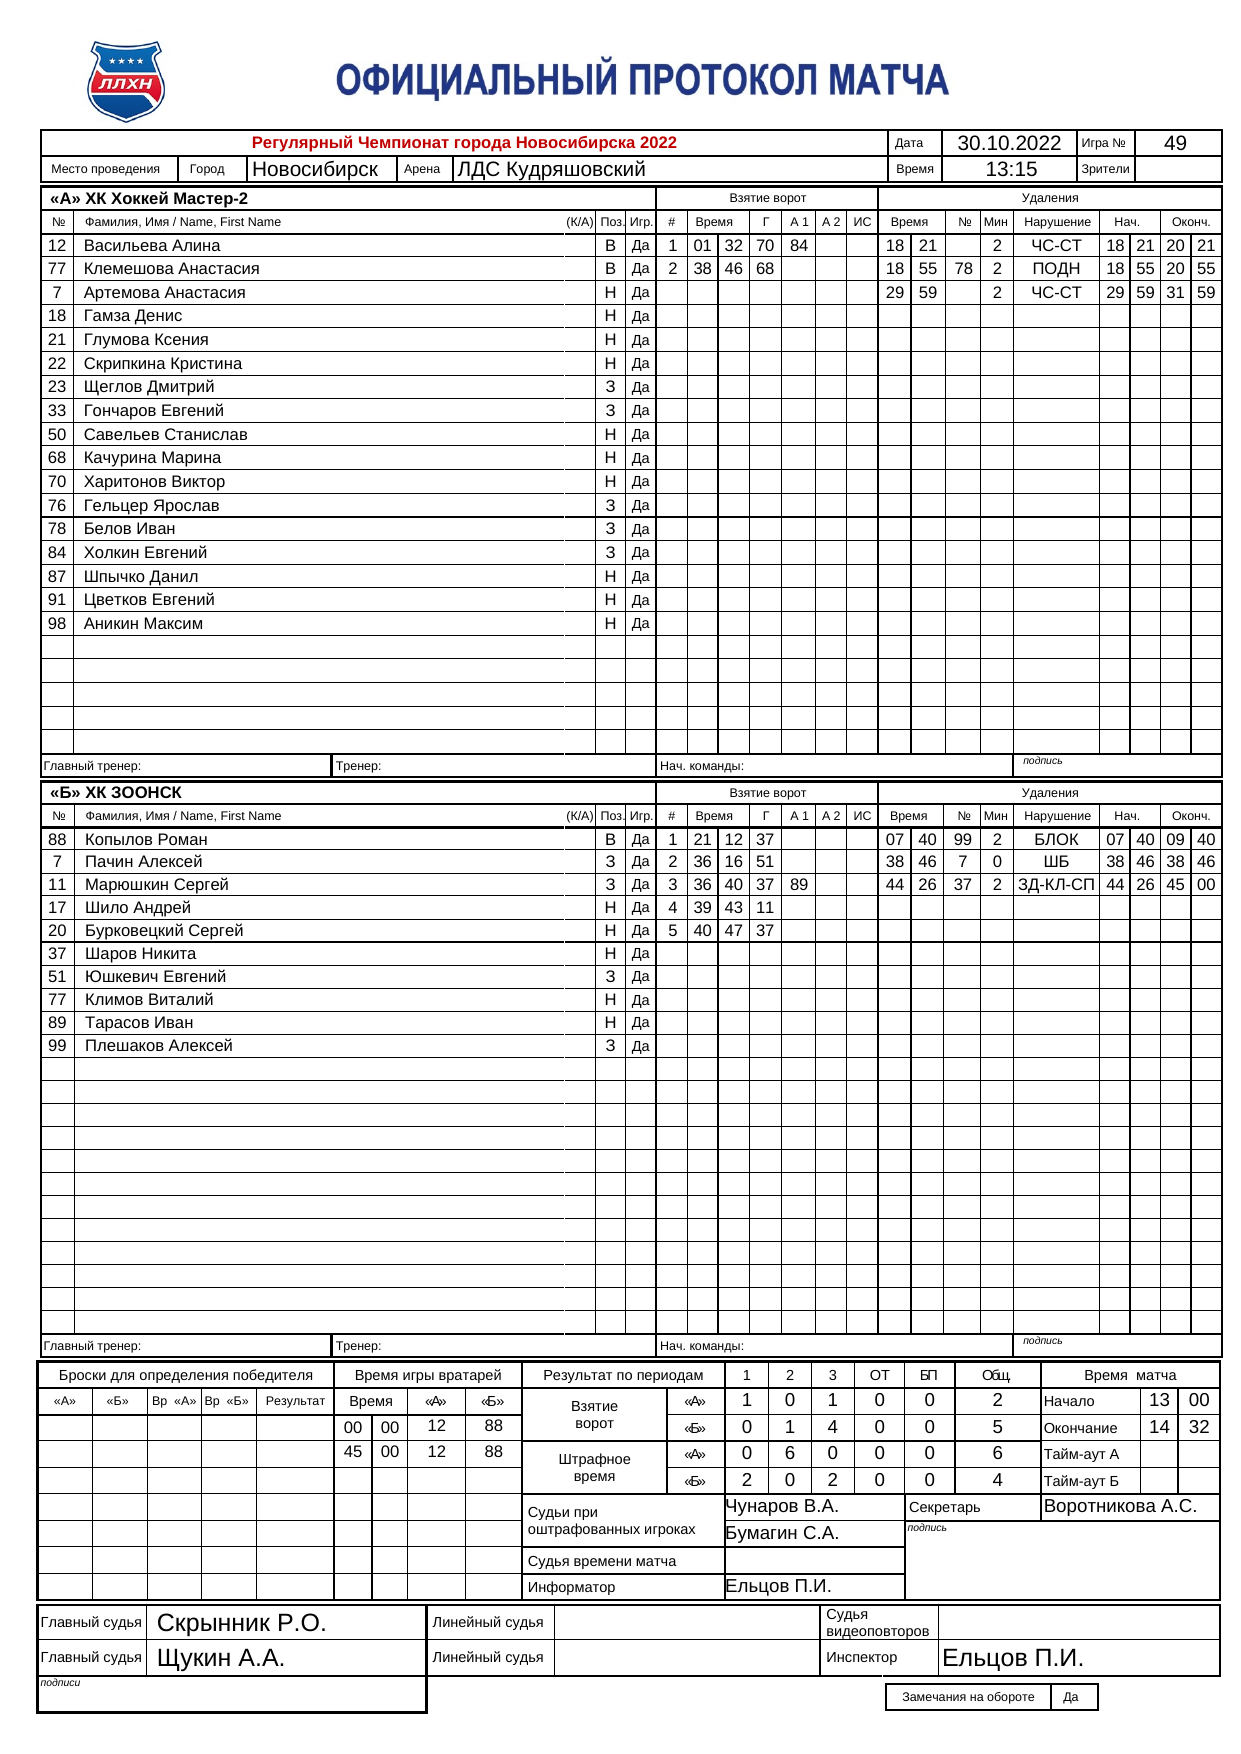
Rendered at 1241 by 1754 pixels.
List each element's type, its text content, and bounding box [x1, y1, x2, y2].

table_cell [1131, 588, 1160, 611]
table_cell 1 [726, 1389, 768, 1413]
table_cell Щеглов Дмитрий [74, 376, 564, 398]
table_cell 00 [335, 1416, 371, 1440]
table_cell 45 [335, 1441, 371, 1467]
table_cell [750, 943, 781, 964]
table_cell [1161, 1196, 1190, 1218]
table_cell Штрафное время [523, 1442, 666, 1493]
table_cell [816, 376, 846, 398]
table_cell 37 [42, 943, 74, 964]
table_cell 4 [657, 896, 687, 918]
table_cell [981, 1104, 1013, 1126]
table_cell [657, 1311, 687, 1333]
table_cell [373, 1494, 407, 1520]
table_cell [1100, 423, 1129, 445]
table_cell [1131, 1058, 1160, 1079]
table_header Игра № [1078, 131, 1134, 155]
table_cell [565, 1173, 595, 1195]
table_cell [719, 1081, 749, 1103]
table_cell Гончаров Евгений [74, 399, 564, 422]
table_cell [596, 730, 625, 753]
table_cell [879, 966, 910, 987]
table_cell Линейный судья [428, 1606, 554, 1639]
table_cell [626, 1127, 655, 1149]
table_cell ИС [847, 805, 877, 826]
table_cell [148, 1416, 201, 1440]
table_cell 40 [1131, 829, 1160, 849]
table_cell [912, 896, 943, 918]
table_cell [816, 943, 846, 964]
table_cell [816, 1311, 846, 1333]
table_cell [596, 1150, 625, 1172]
table_cell [816, 399, 846, 422]
table_cell [944, 966, 980, 987]
table_cell Оконч. [1161, 211, 1221, 233]
table_cell Главный судья [39, 1606, 146, 1639]
table_cell 18 [42, 305, 73, 327]
table_cell [879, 518, 910, 540]
table_cell [93, 1468, 147, 1493]
table_cell [657, 1219, 687, 1241]
table_cell 12 [408, 1441, 465, 1467]
table_cell [1014, 446, 1099, 469]
table_cell [1100, 943, 1129, 964]
table_cell [981, 730, 1013, 753]
table_cell [879, 989, 910, 1011]
table_cell [1131, 683, 1160, 706]
table_cell 11 [750, 896, 781, 918]
table_cell [879, 730, 910, 753]
table_cell [981, 328, 1013, 351]
table_cell Да [626, 376, 655, 398]
table_cell [782, 1150, 815, 1172]
table_cell [981, 1081, 1013, 1103]
table_cell [688, 1058, 717, 1079]
table_cell [847, 1012, 877, 1033]
table_cell [565, 1219, 595, 1241]
table_cell [39, 1494, 92, 1520]
table_cell З [596, 399, 625, 422]
table_cell [912, 1219, 943, 1241]
table_cell [912, 612, 945, 634]
table_cell [1161, 943, 1190, 964]
table_cell [42, 1196, 74, 1218]
table_cell 1 [657, 829, 687, 849]
table_cell [981, 1035, 1013, 1057]
table_cell 40 [719, 874, 749, 895]
table_cell № [42, 211, 73, 233]
table_cell [1192, 1196, 1221, 1218]
table_cell [981, 352, 1013, 374]
table_cell Да [626, 518, 655, 540]
table_cell [42, 1311, 74, 1333]
table_cell З [596, 850, 625, 872]
table_cell [912, 423, 945, 445]
table_cell [202, 1468, 256, 1493]
table_cell [1014, 423, 1099, 445]
table_cell [688, 1242, 717, 1264]
table_cell [946, 518, 980, 540]
table_cell [565, 376, 595, 398]
table_header Удаления [879, 188, 1221, 209]
table_cell 37 [750, 874, 781, 895]
table_cell [466, 1521, 521, 1546]
table_cell Холкин Евгений [74, 541, 564, 564]
table_cell 6 [769, 1442, 811, 1467]
table_cell «Б» [93, 1389, 147, 1413]
table_cell [879, 1265, 910, 1287]
table_cell [1131, 470, 1160, 493]
table_cell [565, 423, 595, 445]
table_cell [688, 707, 717, 729]
table_header «Б» ХК ЗООНСК [42, 783, 655, 803]
table_cell [981, 989, 1013, 1011]
table_cell [946, 636, 980, 658]
table_header 30.10.2022 [943, 131, 1076, 155]
table_cell [626, 659, 655, 682]
table_cell [816, 470, 846, 493]
table_cell Время [879, 211, 945, 233]
table_cell [335, 1547, 371, 1573]
table_cell [657, 470, 687, 493]
table_cell [148, 1547, 201, 1573]
table_cell Инспектор [821, 1640, 938, 1675]
table_cell Информатор [523, 1575, 724, 1599]
table_cell [1014, 707, 1099, 729]
table_cell [1161, 636, 1190, 658]
table_cell [565, 829, 595, 849]
table_cell [879, 494, 910, 516]
table_cell [816, 1265, 846, 1287]
table_cell [750, 328, 781, 351]
table_header 1 [726, 1363, 768, 1387]
table_cell Харитонов Виктор [74, 470, 564, 493]
table_cell 45 [1161, 874, 1190, 895]
table_cell [565, 328, 595, 351]
table_cell Шпычко Данил [74, 565, 564, 587]
table_cell [1131, 423, 1160, 445]
table_cell 88 [466, 1441, 521, 1467]
table_cell [946, 446, 980, 469]
table_cell [1014, 1104, 1099, 1126]
table_cell [1131, 1081, 1160, 1103]
table_cell [1014, 588, 1099, 611]
table_cell 2 [981, 829, 1013, 849]
table_cell [75, 1196, 564, 1218]
table_cell 17 [42, 896, 74, 918]
table_cell [912, 989, 943, 1011]
table_cell [816, 1127, 846, 1149]
table_cell [1192, 518, 1221, 540]
table_cell [596, 1127, 625, 1149]
table_cell [688, 1219, 717, 1241]
table_cell Да [626, 989, 655, 1011]
table_cell 20 [1161, 257, 1190, 280]
table_cell [912, 541, 945, 564]
table_cell Н [596, 1012, 625, 1033]
table_cell № [944, 805, 980, 826]
table_cell БЛОК [1014, 829, 1099, 849]
table_cell [93, 1547, 147, 1573]
table_cell «Б » [466, 1389, 521, 1413]
table_cell [626, 1219, 655, 1241]
table_cell [688, 588, 717, 611]
table_cell [1014, 1173, 1099, 1195]
table_cell 77 [42, 989, 74, 1011]
table_cell [816, 1219, 846, 1241]
table_cell [39, 1574, 92, 1599]
table_cell [1161, 1219, 1190, 1241]
table_cell [1100, 730, 1129, 753]
table_cell [946, 565, 980, 587]
table_cell [1100, 470, 1129, 493]
table_cell [688, 1288, 717, 1310]
table_cell [565, 707, 595, 729]
table_cell [750, 730, 781, 753]
table_cell [1161, 588, 1190, 611]
table_cell [257, 1416, 333, 1440]
table_cell [981, 588, 1013, 611]
table_cell [42, 1265, 74, 1287]
table_header Взятие ворот [657, 783, 877, 803]
table_cell 3 [657, 874, 687, 895]
table_cell [847, 1196, 877, 1218]
table_cell Да [626, 494, 655, 516]
table_cell Да [626, 352, 655, 374]
table_cell [847, 376, 877, 398]
table_cell [1100, 1035, 1129, 1057]
table_cell 37 [944, 874, 980, 895]
table_cell [1131, 1012, 1160, 1033]
table_cell Время [879, 805, 943, 826]
table_cell 46 [1131, 850, 1160, 872]
table_cell Окончание [1042, 1415, 1140, 1440]
table_cell 21 [42, 328, 73, 351]
table_cell [565, 1127, 595, 1149]
table_cell [750, 494, 781, 516]
table_cell [1100, 565, 1129, 587]
table_cell [626, 1104, 655, 1126]
table_cell 29 [1100, 281, 1129, 303]
table_cell [944, 1265, 980, 1287]
table_cell [1014, 683, 1099, 706]
table_cell Н [596, 943, 625, 964]
table_cell [657, 494, 687, 516]
table_cell Н [596, 470, 625, 493]
table_cell [981, 1058, 1013, 1079]
table_cell [719, 683, 749, 706]
table_cell [626, 1265, 655, 1287]
table_cell 23 [42, 376, 73, 398]
table_cell Главный тренер: [42, 1335, 330, 1356]
table_cell [750, 1012, 781, 1033]
table_cell [373, 1574, 407, 1599]
table_cell [944, 1173, 980, 1195]
table_cell [148, 1494, 201, 1520]
table_cell [42, 1150, 74, 1172]
table_cell [565, 874, 595, 895]
table_cell [74, 730, 564, 753]
table_cell Тренер: [333, 755, 655, 776]
table_cell [42, 1219, 74, 1241]
table_cell [1192, 1081, 1221, 1103]
table_cell [688, 470, 717, 493]
table_cell [657, 1058, 687, 1079]
table_cell [1161, 730, 1190, 753]
table_cell Н [596, 989, 625, 1011]
table_cell 99 [944, 829, 980, 849]
table_cell З [596, 966, 625, 987]
table_cell [42, 1288, 74, 1310]
table_cell [750, 305, 781, 327]
table_cell [688, 1311, 717, 1333]
table_cell Н [596, 896, 625, 918]
table_cell [1192, 683, 1221, 706]
table_cell [1100, 376, 1129, 398]
table_cell [1014, 1242, 1099, 1264]
table_cell [782, 1311, 815, 1333]
table_cell [750, 966, 781, 987]
table_cell [688, 352, 717, 374]
table_cell [946, 730, 980, 753]
table_cell Да [626, 588, 655, 611]
table_cell [816, 683, 846, 706]
table_cell [75, 1288, 564, 1310]
table_cell 31 [1161, 281, 1190, 303]
table_cell 09 [1161, 829, 1190, 849]
table_cell [912, 1288, 943, 1310]
table_cell [42, 707, 73, 729]
table_cell Шило Андрей [75, 896, 564, 918]
table_cell 46 [912, 850, 943, 872]
table_cell [750, 281, 781, 303]
table_cell [75, 1219, 564, 1241]
table_cell [847, 257, 877, 280]
table_cell [816, 235, 846, 256]
table_cell [596, 683, 625, 706]
table_cell [1192, 1127, 1221, 1149]
table_cell [1161, 707, 1190, 729]
table_cell [879, 896, 910, 918]
table_cell [565, 399, 595, 422]
table_cell [782, 636, 815, 658]
table_cell 43 [719, 896, 749, 918]
table_cell [847, 966, 877, 987]
table_cell [847, 659, 877, 682]
table_cell 2 [981, 235, 1013, 256]
table_cell [1100, 1242, 1129, 1264]
table_cell [657, 943, 687, 964]
table_cell [688, 305, 717, 327]
table_cell [946, 612, 980, 634]
table_cell [1014, 470, 1099, 493]
table_cell Н [596, 423, 625, 445]
table_cell Фамилия, Имя / Name, First Name [74, 211, 565, 233]
table_cell [782, 541, 815, 564]
table_cell Нач. команды: [657, 755, 1012, 776]
table_cell 0 [905, 1415, 954, 1440]
table_cell 32 [1179, 1415, 1219, 1440]
table_cell Да [626, 874, 655, 895]
table_cell 89 [42, 1012, 74, 1033]
table_cell [816, 1242, 846, 1264]
table_cell Судья видеоповторов [821, 1606, 938, 1639]
table_cell [688, 1265, 717, 1287]
table_cell [1131, 1219, 1160, 1241]
table_cell Новосибирск [248, 157, 396, 181]
table_cell [626, 683, 655, 706]
table_cell 78 [946, 257, 980, 280]
table_cell [879, 1104, 910, 1126]
table_cell [39, 1521, 92, 1546]
table_cell [912, 1311, 943, 1333]
table_cell 37 [750, 829, 781, 849]
table_cell [719, 423, 749, 445]
table_cell Вр «А» [148, 1389, 201, 1413]
table_cell [565, 1058, 595, 1079]
table_cell З [596, 494, 625, 516]
table_cell [944, 1219, 980, 1241]
table_cell [1014, 730, 1099, 753]
table_cell [946, 423, 980, 445]
table_cell [657, 636, 687, 658]
table_cell 77 [42, 257, 73, 280]
table_cell 55 [912, 257, 945, 280]
table_cell [1136, 157, 1221, 181]
table_cell [75, 1081, 564, 1103]
table_cell [1100, 1081, 1129, 1103]
table_cell [373, 1468, 407, 1493]
table_cell [596, 1311, 625, 1333]
table_cell [202, 1441, 256, 1467]
table_cell [981, 896, 1013, 918]
table_cell Да [626, 423, 655, 445]
table_cell [879, 636, 910, 658]
table_cell [1131, 352, 1160, 374]
table_cell Да [626, 257, 655, 280]
table_cell [847, 683, 877, 706]
table_cell 39 [688, 896, 717, 918]
table_cell [912, 683, 945, 706]
table_cell [555, 1640, 819, 1675]
table_cell [688, 376, 717, 398]
table_cell [782, 829, 815, 849]
table_cell Взятие ворот [523, 1389, 666, 1440]
table_cell Судьи при оштрафованных игроках [523, 1495, 724, 1546]
table_cell 22 [42, 352, 73, 374]
table_cell ПОДН [1014, 257, 1099, 280]
table_cell [688, 966, 717, 987]
table_cell [1192, 612, 1221, 634]
table_cell [719, 305, 749, 327]
table_cell [912, 352, 945, 374]
table_cell [1192, 1104, 1221, 1126]
table_cell [1131, 518, 1160, 540]
table_cell Арена [398, 157, 452, 181]
table_cell Результат [257, 1389, 333, 1413]
table_cell 33 [42, 399, 73, 422]
table_cell [816, 328, 846, 351]
table_cell [1014, 659, 1099, 682]
table_cell [816, 1104, 846, 1126]
table_cell З [596, 1035, 625, 1057]
table_cell [657, 1127, 687, 1149]
table_cell [42, 1104, 74, 1126]
table_cell [565, 966, 595, 987]
table_cell 00 [1192, 874, 1221, 895]
table_cell [565, 446, 595, 469]
table_cell [1192, 1012, 1221, 1033]
table_cell 32 [719, 235, 749, 256]
table_cell [912, 305, 945, 327]
table_cell 38 [879, 850, 910, 872]
table_cell «А» [668, 1389, 724, 1413]
table_cell [1161, 305, 1190, 327]
table_cell [1131, 1196, 1160, 1218]
table_cell [946, 305, 980, 327]
table_cell [946, 541, 980, 564]
table_cell Артемова Анастасия [74, 281, 564, 303]
table_cell [816, 920, 846, 941]
table_cell [816, 541, 846, 564]
table_cell [1192, 1035, 1221, 1057]
table_cell [688, 281, 717, 303]
table_cell [408, 1468, 465, 1493]
table_cell [750, 1219, 781, 1241]
table_cell [847, 989, 877, 1011]
table_cell [816, 1173, 846, 1195]
table_cell [847, 494, 877, 516]
table_cell 0 [855, 1468, 904, 1493]
table_cell 6 [956, 1442, 1040, 1467]
table_cell Фамилия, Имя / Name, First Name [75, 805, 565, 826]
table_cell [1014, 966, 1099, 987]
table_cell [816, 565, 846, 587]
table_cell 51 [750, 850, 781, 872]
table_cell [1131, 1035, 1160, 1057]
table_cell [719, 328, 749, 351]
table_cell [750, 423, 781, 445]
table_cell Н [596, 281, 625, 303]
table_cell [816, 659, 846, 682]
table_cell [1192, 989, 1221, 1011]
table_cell [981, 659, 1013, 682]
table_cell [847, 235, 877, 256]
table_cell [1100, 612, 1129, 634]
table_cell [847, 850, 877, 872]
table_cell [1161, 1081, 1190, 1103]
table_cell Качурина Марина [74, 446, 564, 469]
table_cell [719, 1127, 749, 1149]
table_cell 2 [726, 1468, 768, 1493]
table_cell [1014, 1081, 1099, 1103]
table_cell [912, 565, 945, 587]
table_cell Да [626, 612, 655, 634]
table_cell [981, 423, 1013, 445]
table_cell [657, 281, 687, 303]
table_cell [847, 896, 877, 918]
table_cell 26 [912, 874, 943, 895]
table_cell [879, 376, 910, 398]
table_cell [657, 1173, 687, 1195]
table_header Удаления [879, 783, 1221, 803]
table_cell [565, 1242, 595, 1264]
table_cell [981, 966, 1013, 987]
table_cell [1100, 518, 1129, 540]
table_cell [565, 1081, 595, 1103]
table_cell [1161, 1288, 1190, 1310]
table_cell [657, 683, 687, 706]
table_cell [1131, 989, 1160, 1011]
table_cell З [596, 541, 625, 564]
table_cell [42, 683, 73, 706]
table_cell В [596, 235, 625, 256]
table_cell [466, 1494, 521, 1520]
table_cell [981, 1196, 1013, 1218]
table_cell [257, 1521, 333, 1546]
table_cell З [596, 518, 625, 540]
table_cell [719, 707, 749, 729]
table_cell [257, 1547, 333, 1573]
table_cell [879, 352, 910, 374]
table_cell [944, 1196, 980, 1218]
table_cell [466, 1574, 521, 1599]
table_cell [39, 1416, 92, 1440]
table_cell 20 [42, 920, 74, 941]
table_cell [847, 518, 877, 540]
table_cell Бурковецкий Сергей [75, 920, 564, 941]
table_cell [719, 518, 749, 540]
table_cell [879, 1150, 910, 1172]
table_cell [782, 518, 815, 540]
table_cell [565, 1035, 595, 1057]
table_cell [912, 1265, 943, 1287]
table_cell [912, 588, 945, 611]
table_cell [1100, 707, 1129, 729]
table_cell [657, 989, 687, 1011]
table_cell [74, 659, 564, 682]
table_cell [688, 399, 717, 422]
table_header 2 [769, 1363, 811, 1387]
table_cell Время [688, 805, 749, 826]
table_cell [596, 1104, 625, 1126]
table_cell [1014, 612, 1099, 634]
table_cell [912, 636, 945, 658]
table_cell 21 [1131, 235, 1160, 256]
table_cell [944, 989, 980, 1011]
table_cell Нач. [1100, 805, 1160, 826]
table_cell [373, 1521, 407, 1546]
table_cell [981, 1173, 1013, 1195]
table_cell Тарасов Иван [75, 1012, 564, 1033]
table_cell [847, 281, 877, 303]
table_cell [688, 1150, 717, 1172]
table_cell [750, 376, 781, 398]
table_cell Мин [981, 211, 1013, 233]
table_cell [257, 1468, 333, 1493]
table_cell [657, 707, 687, 729]
table_cell [816, 446, 846, 469]
table_cell [657, 541, 687, 564]
table_cell [688, 541, 717, 564]
table_cell [912, 1196, 943, 1218]
table_cell «А» [668, 1442, 724, 1467]
table_cell Марюшкин Сергей [75, 874, 564, 895]
table_cell [879, 1081, 910, 1103]
table_cell [1192, 1173, 1221, 1195]
table_cell [719, 1150, 749, 1172]
table_cell [816, 305, 846, 327]
table_cell [565, 588, 595, 611]
table_cell [750, 1035, 781, 1057]
table_cell Гельцер Ярослав [74, 494, 564, 516]
table_cell [782, 328, 815, 351]
table_cell [1192, 966, 1221, 987]
table_cell [1161, 1173, 1190, 1195]
table_cell З [596, 376, 625, 398]
table_cell Н [596, 446, 625, 469]
table_cell 12 [42, 235, 73, 256]
table_cell [1131, 636, 1160, 658]
table_cell [202, 1521, 256, 1546]
table_cell [1192, 446, 1221, 469]
table_cell 87 [42, 565, 73, 587]
table_cell [657, 1104, 687, 1126]
table_cell [1192, 1219, 1221, 1241]
table_cell [782, 588, 815, 611]
table_cell [946, 235, 980, 256]
table_cell [944, 1012, 980, 1033]
table_cell [782, 1081, 815, 1103]
table_cell [1161, 541, 1190, 564]
table_cell [1192, 399, 1221, 422]
table_cell [1161, 966, 1190, 987]
table_cell [1131, 328, 1160, 351]
table_cell 36 [688, 850, 717, 872]
table_cell [657, 446, 687, 469]
table_cell [879, 612, 910, 634]
table_cell [1161, 1012, 1190, 1033]
table_cell [565, 659, 595, 682]
table_cell Г [750, 805, 781, 826]
table_cell [1131, 920, 1160, 941]
table_cell [565, 281, 595, 303]
table_cell [750, 1196, 781, 1218]
table_cell [879, 920, 910, 941]
table_cell 12 [408, 1416, 465, 1440]
table_cell [719, 470, 749, 493]
table_cell [1192, 1288, 1221, 1310]
table_cell [1014, 1311, 1099, 1333]
table_cell [981, 612, 1013, 634]
table_cell [719, 1012, 749, 1033]
table_cell [879, 1012, 910, 1033]
table_cell Да [626, 328, 655, 351]
table_cell [1100, 541, 1129, 564]
table_cell 84 [42, 541, 73, 564]
table_cell Белов Иван [74, 518, 564, 540]
table_cell [688, 518, 717, 540]
table_cell [1014, 943, 1099, 964]
table_cell [719, 989, 749, 1011]
table_cell Оконч. [1161, 805, 1221, 826]
table_cell 0 [855, 1442, 904, 1467]
table_cell # [657, 211, 687, 233]
table_cell [626, 1288, 655, 1310]
table_cell 68 [42, 446, 73, 469]
table_cell [816, 730, 846, 753]
table_cell [1100, 1265, 1129, 1287]
table_cell 2 [981, 281, 1013, 303]
table_cell 01 [688, 235, 717, 256]
table_cell [981, 1311, 1013, 1333]
table_cell 40 [912, 829, 943, 849]
table_cell [1161, 1058, 1190, 1079]
table_cell [782, 257, 815, 280]
table_cell [408, 1521, 465, 1546]
table_cell [1141, 1441, 1177, 1467]
table_cell [1131, 659, 1160, 682]
table_cell 51 [42, 966, 74, 987]
table_cell [1014, 896, 1099, 918]
table_cell Нарушение [1014, 805, 1099, 826]
table_cell 59 [912, 281, 945, 303]
table_cell [335, 1494, 371, 1520]
table_cell 16 [719, 850, 749, 872]
table_cell [657, 1035, 687, 1057]
table_cell [688, 1104, 717, 1126]
table_cell 0 [905, 1468, 954, 1493]
table_cell [1100, 683, 1129, 706]
table_cell [1192, 588, 1221, 611]
table_cell [912, 920, 943, 941]
table_cell 46 [719, 257, 749, 280]
table_cell 5 [657, 920, 687, 941]
table_cell [626, 707, 655, 729]
table_cell [202, 1494, 256, 1520]
table_cell [912, 518, 945, 540]
table_cell [782, 281, 815, 303]
table_cell Да [626, 399, 655, 422]
table_cell подписи [39, 1677, 425, 1711]
table_cell Да [626, 305, 655, 327]
table_cell [1161, 352, 1190, 374]
table_cell [657, 565, 687, 587]
table_cell 99 [42, 1035, 74, 1057]
table_cell [1014, 376, 1099, 398]
table_cell [816, 829, 846, 849]
table_cell [1131, 612, 1160, 634]
table_cell [750, 1150, 781, 1172]
table_cell [657, 588, 687, 611]
table_cell [1014, 328, 1099, 351]
table_cell [1100, 446, 1129, 469]
table_cell 78 [42, 518, 73, 540]
table_cell [847, 1265, 877, 1287]
table_cell [1131, 896, 1160, 918]
table_cell [1014, 1288, 1099, 1310]
table_cell [912, 494, 945, 516]
table_cell [42, 1242, 74, 1264]
table_cell [202, 1574, 256, 1599]
table_cell Секретарь [906, 1495, 1040, 1520]
table_cell [688, 1012, 717, 1033]
table_cell [565, 257, 595, 280]
table_cell [1161, 470, 1190, 493]
table_cell [1192, 352, 1221, 374]
table_cell [75, 1127, 564, 1149]
table_cell [596, 659, 625, 682]
table_cell [750, 588, 781, 611]
table_cell [750, 518, 781, 540]
table_cell 1 [812, 1389, 854, 1413]
table_cell [719, 943, 749, 964]
table_cell Гамза Денис [74, 305, 564, 327]
table_cell [912, 1104, 943, 1126]
table_cell [565, 920, 595, 941]
table_cell [719, 1219, 749, 1241]
table_cell [1014, 1265, 1099, 1287]
table_cell [408, 1574, 465, 1599]
table_cell Воротникова А.С. [1042, 1495, 1219, 1520]
table_cell [879, 1311, 910, 1333]
table_cell [1131, 1150, 1160, 1172]
table_cell [657, 659, 687, 682]
table_cell 0 [855, 1415, 904, 1440]
table_cell Нарушение [1014, 211, 1099, 233]
table_cell 13 [1141, 1389, 1177, 1413]
table_cell [565, 1104, 595, 1126]
table_cell [565, 352, 595, 374]
table_cell [719, 659, 749, 682]
table_cell 37 [750, 920, 781, 941]
table_cell [719, 1058, 749, 1079]
table_cell [1161, 423, 1190, 445]
table_cell [981, 541, 1013, 564]
table_cell 68 [750, 257, 781, 280]
table_header ОТ [855, 1363, 904, 1387]
table_cell [816, 966, 846, 987]
table_cell [428, 1677, 882, 1711]
table_cell [750, 565, 781, 587]
table_cell [847, 730, 877, 753]
table_header Да [1052, 1685, 1097, 1709]
table_cell Да [626, 565, 655, 587]
table_cell 88 [466, 1416, 521, 1440]
table_cell [75, 1058, 564, 1079]
table_cell [565, 896, 595, 918]
table_cell [1100, 966, 1129, 987]
table_cell [816, 1150, 846, 1172]
table_cell Игр. [626, 805, 655, 826]
table_header Замечания на обороте [887, 1685, 1050, 1709]
table_cell [883, 1677, 1220, 1681]
table_cell [1100, 1058, 1129, 1079]
table_cell 55 [1131, 257, 1160, 280]
table_cell [981, 305, 1013, 327]
table_cell [688, 1081, 717, 1103]
table_cell [719, 565, 749, 587]
table_cell Щукин А.А. [147, 1640, 425, 1675]
table_cell [1100, 1150, 1129, 1172]
table_cell [847, 541, 877, 564]
table_cell [93, 1416, 147, 1440]
table_cell [719, 1288, 749, 1310]
table_cell [816, 1035, 846, 1057]
table_cell 0 [726, 1415, 768, 1440]
table_cell [782, 470, 815, 493]
table_cell 0 [981, 850, 1013, 872]
table_cell [782, 730, 815, 753]
table_cell ИС [847, 211, 877, 233]
table_cell [565, 1288, 595, 1310]
table_cell [1161, 376, 1190, 398]
table_cell [565, 1012, 595, 1033]
table_cell [1131, 1311, 1160, 1333]
table_cell 7 [42, 281, 73, 303]
table_cell 12 [719, 829, 749, 849]
table_cell [596, 1196, 625, 1218]
table_cell [847, 423, 877, 445]
table_cell [93, 1441, 147, 1467]
table_cell 20 [1161, 235, 1190, 256]
table_cell [912, 659, 945, 682]
table_cell [688, 943, 717, 964]
table_cell [1161, 446, 1190, 469]
table_cell [981, 494, 1013, 516]
table_cell [565, 683, 595, 706]
table_cell [750, 1311, 781, 1333]
table_cell [657, 1288, 687, 1310]
table_cell [719, 1104, 749, 1126]
table_cell [75, 1311, 564, 1333]
table_cell [946, 707, 980, 729]
table_cell [944, 1127, 980, 1149]
table_cell В [596, 257, 625, 280]
table_cell «Б» [668, 1415, 724, 1440]
table_cell ШБ [1014, 850, 1099, 872]
table_cell Главный тренер: [42, 755, 330, 776]
table_cell [939, 1606, 1219, 1639]
table_cell [626, 1242, 655, 1264]
table_cell [74, 707, 564, 729]
table_cell [1131, 565, 1160, 587]
table_cell [981, 920, 1013, 941]
table_cell [847, 565, 877, 587]
table_cell ЗД-КЛ-СП [1014, 874, 1099, 895]
table_cell [688, 612, 717, 634]
table_cell Игр. [626, 211, 655, 233]
table_cell [1100, 1104, 1129, 1126]
table_cell 46 [1192, 850, 1221, 872]
table_cell [944, 1150, 980, 1172]
table_cell [596, 636, 625, 658]
table_header Дата [889, 131, 941, 155]
table_cell [335, 1574, 371, 1599]
table_cell [719, 636, 749, 658]
table_cell [1100, 1311, 1129, 1333]
table_cell [946, 588, 980, 611]
table_cell [847, 612, 877, 634]
table_cell [946, 399, 980, 422]
table_cell Да [626, 541, 655, 564]
table_cell [782, 612, 815, 634]
table_cell [1141, 1468, 1177, 1493]
table_cell [879, 1058, 910, 1079]
table_cell [847, 1242, 877, 1264]
table_cell [1100, 399, 1129, 422]
table_cell [782, 707, 815, 729]
table_cell В [596, 829, 625, 849]
table_cell [944, 943, 980, 964]
table_cell 59 [1131, 281, 1160, 303]
table_cell [847, 446, 877, 469]
table_cell [1131, 943, 1160, 964]
table_cell [657, 305, 687, 327]
table_cell [912, 1012, 943, 1033]
table_cell [596, 1265, 625, 1287]
table_cell [565, 943, 595, 964]
table_cell [946, 659, 980, 682]
table_cell [1192, 920, 1221, 941]
table_cell [912, 730, 945, 753]
table_cell 40 [688, 920, 717, 941]
table_cell [816, 1081, 846, 1103]
table_cell [782, 1265, 815, 1287]
table_cell Да [626, 850, 655, 872]
table_cell [981, 565, 1013, 587]
table_cell [657, 1242, 687, 1264]
table_cell [1161, 683, 1190, 706]
table_cell [750, 352, 781, 374]
table_cell [1100, 896, 1129, 918]
table_cell [148, 1521, 201, 1546]
table_cell Ельцов П.И. [726, 1575, 904, 1599]
table_cell [946, 470, 980, 493]
picture [5, 28, 1179, 129]
table_cell Плешаков Алексей [75, 1035, 564, 1057]
table_cell [75, 1265, 564, 1287]
table_cell [782, 1012, 815, 1033]
table_cell [1131, 541, 1160, 564]
table_cell [1192, 305, 1221, 327]
table_cell [944, 1242, 980, 1264]
table_cell [657, 328, 687, 351]
table_cell [816, 518, 846, 540]
table_cell [816, 281, 846, 303]
table_cell [912, 470, 945, 493]
table_header Броски для определения победителя [39, 1363, 333, 1387]
table_cell № [946, 211, 980, 233]
table_cell [1100, 494, 1129, 516]
table_cell [1161, 518, 1190, 540]
table_cell [750, 989, 781, 1011]
table_cell [847, 1288, 877, 1310]
table_cell [981, 1288, 1013, 1310]
table_cell [565, 494, 595, 516]
table_cell [719, 352, 749, 374]
table_cell Начало [1042, 1389, 1140, 1413]
table_cell [596, 1288, 625, 1310]
table_cell Савельев Станислав [74, 423, 564, 445]
table_cell 2 [981, 874, 1013, 895]
table_cell Время [688, 211, 749, 233]
table_cell [912, 376, 945, 398]
table_cell [1014, 1058, 1099, 1079]
table_cell [42, 1127, 74, 1149]
table_cell [847, 636, 877, 658]
table_cell [912, 446, 945, 469]
table_cell [1014, 541, 1099, 564]
table_cell [912, 328, 945, 351]
table_cell [847, 1311, 877, 1333]
table_cell [719, 966, 749, 987]
table_cell [750, 446, 781, 469]
table_cell [879, 470, 910, 493]
table_cell [657, 352, 687, 374]
table_cell Н [596, 305, 625, 327]
table_cell 18 [1100, 235, 1129, 256]
table_cell [1014, 1150, 1099, 1172]
table_cell А 2 [816, 805, 846, 826]
table_cell [981, 1127, 1013, 1149]
table_cell Клемешова Анастасия [74, 257, 564, 280]
table_cell [688, 494, 717, 516]
table_cell [719, 612, 749, 634]
table_cell 26 [1131, 874, 1160, 895]
table_cell [1100, 588, 1129, 611]
table_cell 0 [905, 1389, 954, 1413]
table_cell [202, 1416, 256, 1440]
table_cell [782, 305, 815, 327]
table_cell [657, 1150, 687, 1172]
table_cell [1131, 446, 1160, 469]
table_cell # [657, 805, 687, 826]
table_cell [1014, 1127, 1099, 1149]
table_cell [782, 683, 815, 706]
table_cell [750, 659, 781, 682]
table_cell [1014, 494, 1099, 516]
table_cell [944, 1081, 980, 1103]
table_cell [879, 1242, 910, 1264]
table_cell 0 [905, 1442, 954, 1467]
table_cell [981, 683, 1013, 706]
table_cell [1192, 565, 1221, 587]
table_header Регулярный Чемпионат города Новосибирска 2022 [42, 131, 887, 155]
table_cell [719, 1196, 749, 1218]
table_cell [719, 494, 749, 516]
table_cell [688, 659, 717, 682]
table_cell [335, 1468, 371, 1493]
table_cell 89 [782, 874, 815, 895]
table_cell [847, 920, 877, 941]
table_cell [981, 446, 1013, 469]
table_cell [688, 1173, 717, 1195]
table_cell [816, 896, 846, 918]
table_cell [946, 328, 980, 351]
table_cell [1014, 399, 1099, 422]
table_header 3 [812, 1363, 854, 1387]
table_cell 00 [373, 1416, 407, 1440]
table_cell [148, 1468, 201, 1493]
table_cell 00 [373, 1441, 407, 1467]
table_cell [626, 730, 655, 753]
table_cell [1131, 707, 1160, 729]
table_cell 18 [1100, 257, 1129, 280]
table_cell 14 [1141, 1415, 1177, 1440]
table_cell Поз. [596, 805, 625, 826]
table_cell 29 [879, 281, 910, 303]
table_cell 21 [688, 829, 717, 849]
table_cell [373, 1547, 407, 1573]
table_cell [847, 707, 877, 729]
table_cell [565, 1311, 595, 1333]
table_cell [688, 1035, 717, 1057]
table_cell [93, 1574, 147, 1599]
table_cell [408, 1494, 465, 1520]
table_cell [688, 446, 717, 469]
table_cell [816, 494, 846, 516]
table_cell 2 [956, 1389, 1040, 1413]
table_cell [912, 943, 943, 964]
table_cell 7 [42, 850, 74, 872]
table_cell [879, 423, 910, 445]
table_cell [816, 850, 846, 872]
table_cell [1100, 305, 1129, 327]
table_cell [847, 1058, 877, 1079]
table_cell [912, 1150, 943, 1172]
table_cell Мин [981, 805, 1013, 826]
table_cell [1100, 1288, 1129, 1310]
table_cell 21 [1192, 235, 1221, 256]
table_cell [42, 1058, 74, 1079]
table_cell Н [596, 328, 625, 351]
table_cell Тайм-аут Б [1042, 1468, 1140, 1493]
table_cell [1161, 612, 1190, 634]
table_cell 44 [1100, 874, 1129, 895]
table_cell [981, 1219, 1013, 1241]
table_cell [782, 494, 815, 516]
table_cell [816, 1058, 846, 1079]
table_cell [335, 1521, 371, 1546]
table_cell [782, 659, 815, 682]
table_cell [565, 850, 595, 872]
table_cell [1161, 1104, 1190, 1126]
table_cell [1192, 636, 1221, 658]
table_cell [946, 683, 980, 706]
table_cell 2 [812, 1468, 854, 1493]
table_cell [750, 1058, 781, 1079]
table_cell [782, 399, 815, 422]
table_cell [42, 730, 73, 753]
table_cell Город [179, 157, 246, 181]
table_cell [946, 281, 980, 303]
table_cell [93, 1521, 147, 1546]
table_cell [74, 683, 564, 706]
table_cell [1014, 1012, 1099, 1033]
table_cell 88 [42, 829, 74, 849]
table_cell [657, 399, 687, 422]
table_cell [750, 612, 781, 634]
table_cell Копылов Роман [75, 829, 564, 849]
table_cell [626, 1150, 655, 1172]
table_header 49 [1136, 131, 1221, 155]
table_cell [688, 683, 717, 706]
table_cell [626, 1058, 655, 1079]
table_cell [657, 612, 687, 634]
table_cell 50 [42, 423, 73, 445]
table_cell [782, 376, 815, 398]
table_cell 70 [750, 235, 781, 256]
table_cell [1192, 1150, 1221, 1172]
table_cell [912, 966, 943, 987]
table_cell [816, 588, 846, 611]
table_cell [626, 1196, 655, 1218]
table_cell Да [626, 943, 655, 964]
table_cell «А» [408, 1389, 465, 1413]
table_cell [782, 1219, 815, 1241]
table_cell [626, 1081, 655, 1103]
table_cell [1100, 989, 1129, 1011]
table_cell [1131, 399, 1160, 422]
table_cell [42, 636, 73, 658]
table_cell [912, 399, 945, 422]
table_cell [1161, 328, 1190, 351]
table_cell [782, 1104, 815, 1126]
table_cell [1014, 565, 1099, 587]
table_cell [847, 874, 877, 895]
table_cell [879, 1173, 910, 1195]
table_cell [750, 1173, 781, 1195]
table_cell [1014, 636, 1099, 658]
table_cell [1161, 1242, 1190, 1264]
table_cell [1014, 1035, 1099, 1057]
table_cell [1192, 1265, 1221, 1287]
table_cell [1100, 1219, 1129, 1241]
table_cell [1131, 730, 1160, 753]
table_cell [847, 1219, 877, 1241]
table_cell [750, 1127, 781, 1149]
table_cell [944, 1104, 980, 1126]
table_cell [750, 683, 781, 706]
table_cell [565, 541, 595, 564]
table_cell [42, 1081, 74, 1103]
table_cell [912, 1127, 943, 1149]
table_cell [1192, 328, 1221, 351]
table_cell [1179, 1441, 1219, 1467]
table_cell [1100, 1012, 1129, 1033]
table_cell Скрипкина Кристина [74, 352, 564, 374]
table_cell [1192, 943, 1221, 964]
table_cell [688, 1196, 717, 1218]
table_header БП [905, 1363, 954, 1387]
table_cell [847, 943, 877, 964]
table_cell [657, 1196, 687, 1218]
table_cell [879, 683, 910, 706]
table_cell 13:15 [943, 157, 1076, 181]
table_cell [657, 1012, 687, 1033]
table_cell [39, 1441, 92, 1467]
table_cell [148, 1574, 201, 1599]
table_cell (К/А) [565, 805, 595, 826]
table_cell Юшкевич Евгений [75, 966, 564, 987]
table_cell [657, 518, 687, 540]
table_cell [1100, 328, 1129, 351]
table_cell Глумова Ксения [74, 328, 564, 351]
table_cell А 2 [816, 211, 846, 233]
table_cell [782, 1288, 815, 1310]
table_cell Да [626, 920, 655, 941]
table_cell [946, 352, 980, 374]
table_cell [1131, 966, 1160, 987]
table_cell [719, 446, 749, 469]
table_cell 11 [42, 874, 74, 895]
table_cell [750, 470, 781, 493]
table_cell [596, 1081, 625, 1103]
table_cell «Б» [668, 1468, 724, 1493]
table_cell [75, 1242, 564, 1264]
table_cell 1 [657, 235, 687, 256]
table_cell [782, 1242, 815, 1264]
table_cell 38 [1161, 850, 1190, 872]
table_cell ЧС-СТ [1014, 235, 1099, 256]
table_cell [782, 1127, 815, 1149]
table_cell [596, 1058, 625, 1079]
table_cell [981, 1242, 1013, 1264]
table_cell [719, 541, 749, 564]
table_cell [750, 707, 781, 729]
table_cell Да [626, 1012, 655, 1033]
table_cell [1131, 1127, 1160, 1149]
table_cell [847, 1035, 877, 1057]
table_cell [719, 588, 749, 611]
table_cell [719, 399, 749, 422]
table_cell Васильева Алина [74, 235, 564, 256]
table_cell 47 [719, 920, 749, 941]
table_cell [981, 707, 1013, 729]
table_cell Климов Виталий [75, 989, 564, 1011]
table_cell [565, 518, 595, 540]
table_cell [1131, 494, 1160, 516]
table_cell 07 [879, 829, 910, 849]
table_cell [879, 541, 910, 564]
table_cell [1192, 423, 1221, 445]
table_cell Да [626, 281, 655, 303]
table_cell [75, 1173, 564, 1195]
table_header Общ. [956, 1363, 1040, 1387]
table_cell [688, 989, 717, 1011]
table_cell [944, 1288, 980, 1310]
table_cell [1131, 305, 1160, 327]
table_cell [879, 1035, 910, 1057]
table_cell [1100, 1196, 1129, 1218]
table_cell 40 [1192, 829, 1221, 849]
table_cell 00 [1179, 1389, 1219, 1413]
table_cell [1099, 1682, 1220, 1711]
table_cell [782, 966, 815, 987]
table_cell [93, 1494, 147, 1520]
table_cell [1161, 399, 1190, 422]
table_cell [1192, 1242, 1221, 1264]
table_cell [879, 446, 910, 469]
table_cell [912, 1058, 943, 1079]
table_cell [1014, 1196, 1099, 1218]
table_cell [75, 1150, 564, 1172]
table_cell [257, 1494, 333, 1520]
table_cell 55 [1192, 257, 1221, 280]
table_cell [981, 943, 1013, 964]
table_cell [1192, 659, 1221, 682]
table_cell [816, 636, 846, 658]
table_cell Нач. команды: [657, 1335, 1012, 1356]
table_cell [1192, 376, 1221, 398]
table_cell [688, 423, 717, 445]
table_cell [847, 305, 877, 327]
table_cell Линейный судья [428, 1640, 554, 1675]
table_cell подпись [906, 1522, 1219, 1599]
table_cell [879, 588, 910, 611]
table_cell [466, 1547, 521, 1573]
table_cell [719, 1035, 749, 1057]
table_cell [816, 1288, 846, 1310]
table_cell 44 [879, 874, 910, 895]
table_cell [1100, 1127, 1129, 1149]
table_cell [726, 1548, 904, 1573]
table_cell [626, 1173, 655, 1195]
table_cell [782, 920, 815, 941]
table_cell [257, 1574, 333, 1599]
table_cell [782, 446, 815, 469]
table_cell «А» [39, 1389, 92, 1413]
table_cell [912, 1242, 943, 1264]
table_cell [1014, 989, 1099, 1011]
table_cell 4 [956, 1468, 1040, 1493]
table_cell [565, 1265, 595, 1287]
table_cell [1131, 1288, 1160, 1310]
table_cell [688, 730, 717, 753]
table_cell [816, 612, 846, 634]
table_cell [912, 1081, 943, 1103]
table_cell ЛДС Кудряшовский [454, 157, 887, 181]
table_cell [1192, 896, 1221, 918]
table_cell [816, 257, 846, 280]
table_cell [565, 989, 595, 1011]
table_cell [847, 1081, 877, 1103]
table_cell Н [596, 588, 625, 611]
table_cell [39, 1468, 92, 1493]
table_cell Судья времени матча [523, 1548, 724, 1573]
table_cell [1161, 989, 1190, 1011]
table_cell [39, 1547, 92, 1573]
table_cell Чунаров В.А. [726, 1495, 904, 1520]
table_cell [1131, 376, 1160, 398]
table_cell [1192, 470, 1221, 493]
table_cell [750, 1081, 781, 1103]
table_cell [879, 565, 910, 587]
table_cell [565, 470, 595, 493]
table_cell [596, 1173, 625, 1195]
table_cell [750, 541, 781, 564]
table_cell [981, 636, 1013, 658]
table_cell Место проведения [42, 157, 177, 181]
table_cell [1131, 1242, 1160, 1264]
table_cell [657, 966, 687, 987]
table_cell 76 [42, 494, 73, 516]
table_cell 0 [769, 1468, 811, 1493]
table_cell [816, 707, 846, 729]
table_cell [1192, 541, 1221, 564]
table_cell [1014, 352, 1099, 374]
table_cell [657, 730, 687, 753]
table_cell [847, 1127, 877, 1149]
table_cell Н [596, 920, 625, 941]
table_cell [847, 352, 877, 374]
table_cell 2 [981, 257, 1013, 280]
table_cell [1161, 1150, 1190, 1172]
table_cell Да [626, 446, 655, 469]
table_cell Н [596, 565, 625, 587]
table_cell [816, 874, 846, 895]
table_header Взятие ворот [657, 188, 877, 209]
table_cell З [596, 874, 625, 895]
table_cell [879, 305, 910, 327]
table_cell [782, 850, 815, 872]
table_cell [816, 1012, 846, 1033]
table_cell [1100, 659, 1129, 682]
table_cell [847, 328, 877, 351]
table_header Время матча [1042, 1363, 1219, 1387]
table_cell Скрынник Р.О. [147, 1606, 425, 1639]
table_cell [912, 1035, 943, 1057]
table_cell Н [596, 612, 625, 634]
table_cell [847, 829, 877, 849]
table_cell [719, 376, 749, 398]
table_cell [1014, 1219, 1099, 1241]
table_cell [981, 518, 1013, 540]
table_cell А 1 [782, 211, 815, 233]
table_cell [912, 1173, 943, 1195]
table_cell [1161, 920, 1190, 941]
table_cell [565, 305, 595, 327]
table_cell А 1 [782, 805, 815, 826]
table_cell [719, 1311, 749, 1333]
table_cell [946, 376, 980, 398]
table_cell [1161, 1127, 1190, 1149]
table_cell [1161, 1311, 1190, 1333]
table_cell 07 [1100, 829, 1129, 849]
table_cell [565, 730, 595, 753]
table_cell [42, 1173, 74, 1195]
table_header Результат по периодам [523, 1363, 724, 1387]
table_cell [688, 565, 717, 587]
table_cell [981, 1012, 1013, 1033]
table_cell Аникин Максим [74, 612, 564, 634]
table_cell 2 [657, 850, 687, 872]
table_cell Да [626, 235, 655, 256]
table_cell Тренер: [333, 1335, 655, 1356]
table_cell [944, 1311, 980, 1333]
table_cell [688, 1127, 717, 1149]
table_cell [944, 920, 980, 941]
table_cell [782, 423, 815, 445]
table_cell Да [626, 896, 655, 918]
table_cell 70 [42, 470, 73, 493]
table_cell Н [596, 352, 625, 374]
table_cell [879, 1288, 910, 1310]
table_cell [1100, 920, 1129, 941]
table_cell [816, 423, 846, 445]
table_cell Да [626, 829, 655, 849]
table_cell 21 [912, 235, 945, 256]
table_cell Поз. [596, 211, 625, 233]
table_cell [719, 1173, 749, 1195]
table_cell [565, 1196, 595, 1218]
table_cell [847, 399, 877, 422]
table_cell [816, 1196, 846, 1218]
table_cell [719, 281, 749, 303]
table_cell [1161, 1265, 1190, 1287]
table_cell Шаров Никита [75, 943, 564, 964]
table_cell [1161, 494, 1190, 516]
table_cell 18 [879, 257, 910, 280]
table_cell [782, 1058, 815, 1079]
table_cell [1100, 352, 1129, 374]
table_cell [1131, 1265, 1160, 1287]
table_cell [202, 1547, 256, 1573]
table_cell [596, 1219, 625, 1241]
table_cell [1014, 305, 1099, 327]
table_cell Время [889, 157, 941, 181]
table_cell [626, 636, 655, 658]
table_cell [688, 328, 717, 351]
table_cell Вр «Б» [202, 1389, 256, 1413]
table_cell [1161, 659, 1190, 682]
table_cell [981, 1265, 1013, 1287]
table_cell [1192, 494, 1221, 516]
table_cell [657, 423, 687, 445]
table_cell 0 [812, 1442, 854, 1467]
table_cell (К/А) [565, 211, 595, 233]
table_cell [750, 636, 781, 658]
table_cell ЧС-СТ [1014, 281, 1099, 303]
table_cell [1014, 518, 1099, 540]
table_cell [782, 352, 815, 374]
table_cell [1100, 636, 1129, 658]
table_cell 98 [42, 612, 73, 634]
table_cell 5 [956, 1415, 1040, 1440]
table_cell [1161, 1035, 1190, 1057]
table_cell [719, 1242, 749, 1264]
table_cell 18 [879, 235, 910, 256]
table_cell [148, 1441, 201, 1467]
table_cell [565, 612, 595, 634]
table_cell [1192, 1058, 1221, 1079]
table_cell 36 [688, 874, 717, 895]
table_cell [816, 352, 846, 374]
table_cell Зрители [1078, 157, 1134, 181]
table_cell подпись [1014, 1335, 1221, 1356]
table_cell Да [626, 470, 655, 493]
table_cell Тайм-аут А [1042, 1441, 1140, 1467]
table_cell [847, 470, 877, 493]
table_cell [981, 399, 1013, 422]
table_cell [565, 636, 595, 658]
table_cell [946, 494, 980, 516]
table_cell Г [750, 211, 781, 233]
table_cell [565, 1150, 595, 1172]
table_cell [75, 1104, 564, 1126]
table_cell [750, 1104, 781, 1126]
table_cell 1 [769, 1415, 811, 1440]
table_cell [1014, 920, 1099, 941]
table_cell [657, 376, 687, 398]
table_cell [408, 1547, 465, 1573]
table_cell [944, 1035, 980, 1057]
table_cell [847, 1104, 877, 1126]
table_cell [719, 730, 749, 753]
table_cell [1192, 707, 1221, 729]
table_cell 59 [1192, 281, 1221, 303]
table_cell [257, 1441, 333, 1467]
table_cell [596, 707, 625, 729]
table_cell [1179, 1468, 1219, 1493]
table_cell [782, 1196, 815, 1218]
table_cell [981, 470, 1013, 493]
table_cell [750, 399, 781, 422]
table_cell [750, 1265, 781, 1287]
table_cell 38 [688, 257, 717, 280]
table_header Время игры вратарей [335, 1363, 521, 1387]
table_cell [879, 943, 910, 964]
table_cell 7 [944, 850, 980, 872]
table_cell [879, 1196, 910, 1218]
table_cell [1192, 1311, 1221, 1333]
table_cell [555, 1606, 819, 1639]
table_cell [657, 1265, 687, 1287]
table_header «А» ХК Хоккей Мастер-2 [42, 188, 655, 209]
table_cell Пачин Алексей [75, 850, 564, 872]
table_cell [912, 707, 945, 729]
table_cell [565, 565, 595, 587]
table_cell [847, 1173, 877, 1195]
table_cell 38 [1100, 850, 1129, 872]
table_cell [879, 659, 910, 682]
table_cell [879, 1127, 910, 1149]
table_cell [1192, 730, 1221, 753]
table_cell [688, 636, 717, 658]
table_cell [816, 989, 846, 1011]
table_cell [981, 376, 1013, 398]
table_cell [750, 1242, 781, 1264]
table_cell [981, 1150, 1013, 1172]
table_cell Время [335, 1389, 407, 1413]
table_cell Да [626, 1035, 655, 1057]
table_cell 0 [769, 1389, 811, 1413]
table_cell [782, 1035, 815, 1057]
table_cell [879, 707, 910, 729]
table_cell Да [626, 966, 655, 987]
table_cell [74, 636, 564, 658]
table_cell подпись [1014, 755, 1221, 776]
table_cell [847, 588, 877, 611]
table_cell [847, 1150, 877, 1172]
table_cell [1131, 1173, 1160, 1195]
table_cell [1100, 1173, 1129, 1195]
table_cell Ельцов П.И. [939, 1640, 1219, 1675]
table_cell [782, 989, 815, 1011]
table_cell 91 [42, 588, 73, 611]
table_cell [466, 1468, 521, 1493]
table_cell [626, 1311, 655, 1333]
table_cell [1131, 1104, 1160, 1126]
table_cell [1161, 896, 1190, 918]
table_cell [944, 896, 980, 918]
table_cell 0 [726, 1442, 768, 1467]
table_cell Главный судья [39, 1640, 146, 1675]
table_cell [1161, 565, 1190, 587]
table_cell [750, 1288, 781, 1310]
table_cell [782, 943, 815, 964]
table_cell 0 [855, 1389, 904, 1413]
table_cell [879, 399, 910, 422]
table_cell № [42, 805, 74, 826]
table_cell [565, 235, 595, 256]
table_cell [782, 565, 815, 587]
table_cell [879, 1219, 910, 1241]
table_cell Бумагин С.А. [726, 1521, 904, 1546]
table_cell [879, 328, 910, 351]
table_cell 2 [657, 257, 687, 280]
table_cell [944, 1058, 980, 1079]
table_cell Цветков Евгений [74, 588, 564, 611]
table_cell Нач. [1100, 211, 1160, 233]
table_cell [782, 1173, 815, 1195]
table_cell [657, 1081, 687, 1103]
table_cell 84 [782, 235, 815, 256]
table_cell [596, 1242, 625, 1264]
table_cell [42, 659, 73, 682]
table_cell 4 [812, 1415, 854, 1440]
table_cell [719, 1265, 749, 1287]
table_cell [782, 896, 815, 918]
